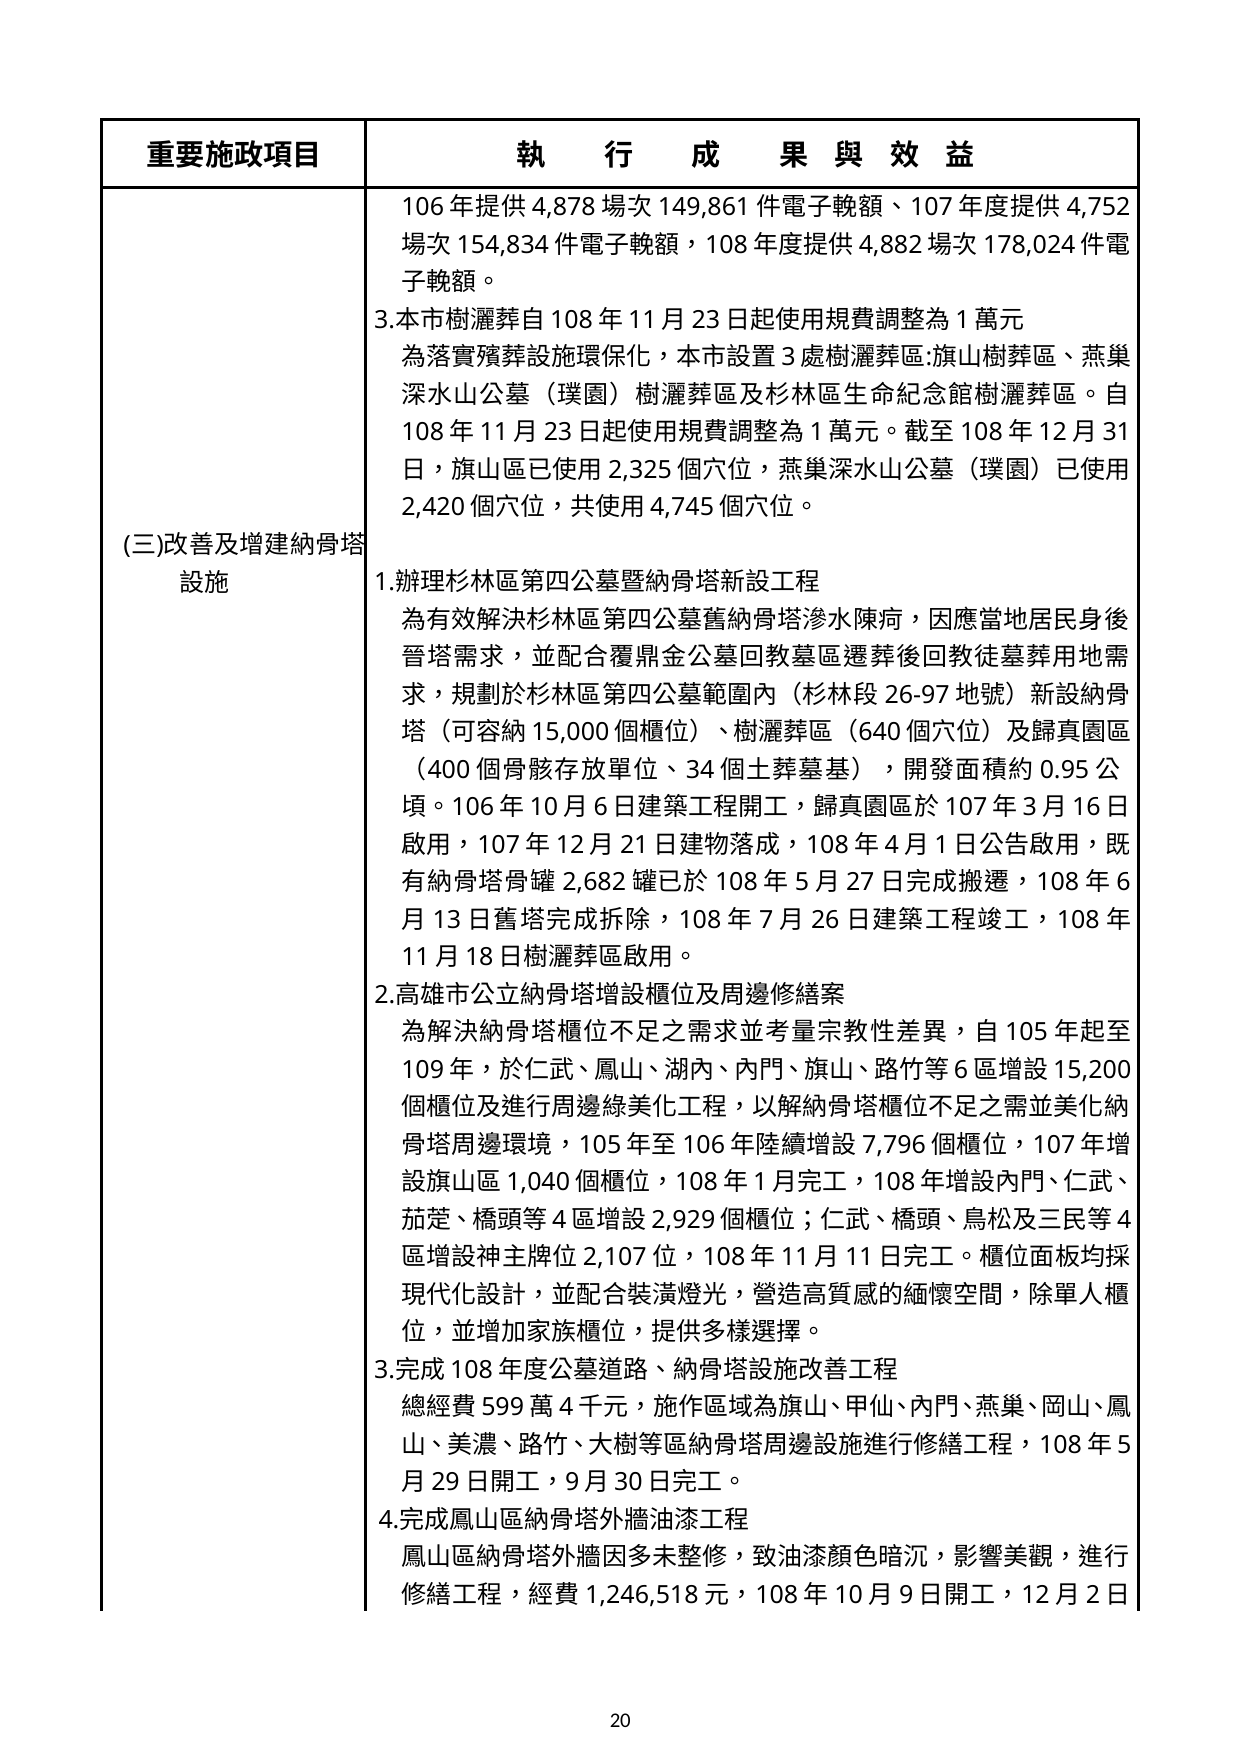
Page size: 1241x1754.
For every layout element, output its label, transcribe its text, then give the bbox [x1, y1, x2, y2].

table_cell 106年提供4,878場次149,861件電子輓額、107年度提供4,752場次154,834件電子輓額，108年度提供4,882場次178,024件電子輓額。 3.本市樹灑葬自108年11月23日起使用規費調整為1萬元 為落實殯葬設施環保化，本市設置3處樹灑葬區:旗山樹葬區、燕巢深水山公墓（璞園）樹灑葬區及杉林區生命紀念館樹灑葬區。自108年11月23日起使用規費調整為1萬元。截至108年12月31日，旗山區已使用2,325個穴位，燕巢深水山公墓（璞園）已使用2,420個穴位，共使用4,745個穴位。 1.辦理杉林區第四公墓暨納骨塔新設工程 為有效解決杉林區第四公墓舊納骨塔滲水陳疴，因應當地居民身後晉塔需求，並配合覆鼎金公墓回教墓區遷葬後回教徒墓葬用地需求，規劃於杉林區第四公墓範圍內（杉林段26-97地號）新設納骨塔（可容納15,000個櫃位）、樹灑葬區（640個穴位）及歸真園區（400個骨骸存放單位、34個土葬墓基），開發面積約0.95公頃。106年10月6日建築工程開工，歸真園區於107年3月16日啟用，107年12月21日建物落成，108年4月1日公告啟用，既有納骨塔骨罐2,682罐已於108年5月27日完成搬遷，108年6月13日舊塔完成拆除，108年7月26日建築工程竣工，108年11月18日樹灑葬區啟用。 2.高雄市公立納骨塔增設櫃位及周邊修繕案 為解決納骨塔櫃位不足之需求並考量宗教性差異，自105年起至109年，於仁武、鳳山、湖內、內門、旗山、路竹等6區增設15,200個櫃位及進行周邊綠美化工程，以解納骨塔櫃位不足之需並美化納骨塔周邊環境，105年至106年陸續增設7,796個櫃位，107年增設旗山區1,040個櫃位，108年1月完工，108年增設內門、仁武、茄萣、橋頭等4區增設2,929個櫃位；仁武、橋頭、鳥松及三民等4區增設神主牌位2,107位，108年11月11日完工。櫃位面板均採現代化設計，並配合裝潢燈光，營造高質感的緬懷空間，除單人櫃位，並增加家族櫃位，提供多樣選擇。 3.完成108年度公墓道路、納骨塔設施改善工程 總經費599萬4千元，施作區域為旗山、甲仙、內門、燕巢、岡山、鳳山、美濃、路竹、大樹等區納骨塔周邊設施進行修繕工程，108年5月29日開工，9月30日完工。 4.完成鳳山區納骨塔外牆油漆工程 鳳山區納骨塔外牆因多未整修，致油漆顏色暗沉，影響美觀，進行修繕工程，經費1,246,518元，108年10月9日開工，12月2日 [367, 189, 1137, 1611]
table_header 重要施政項目 [103, 121, 364, 186]
table_header 執 行 成 果 與 效 益 [367, 121, 1137, 186]
table_cell (三)改善及增建納骨塔設施 [103, 189, 364, 1611]
